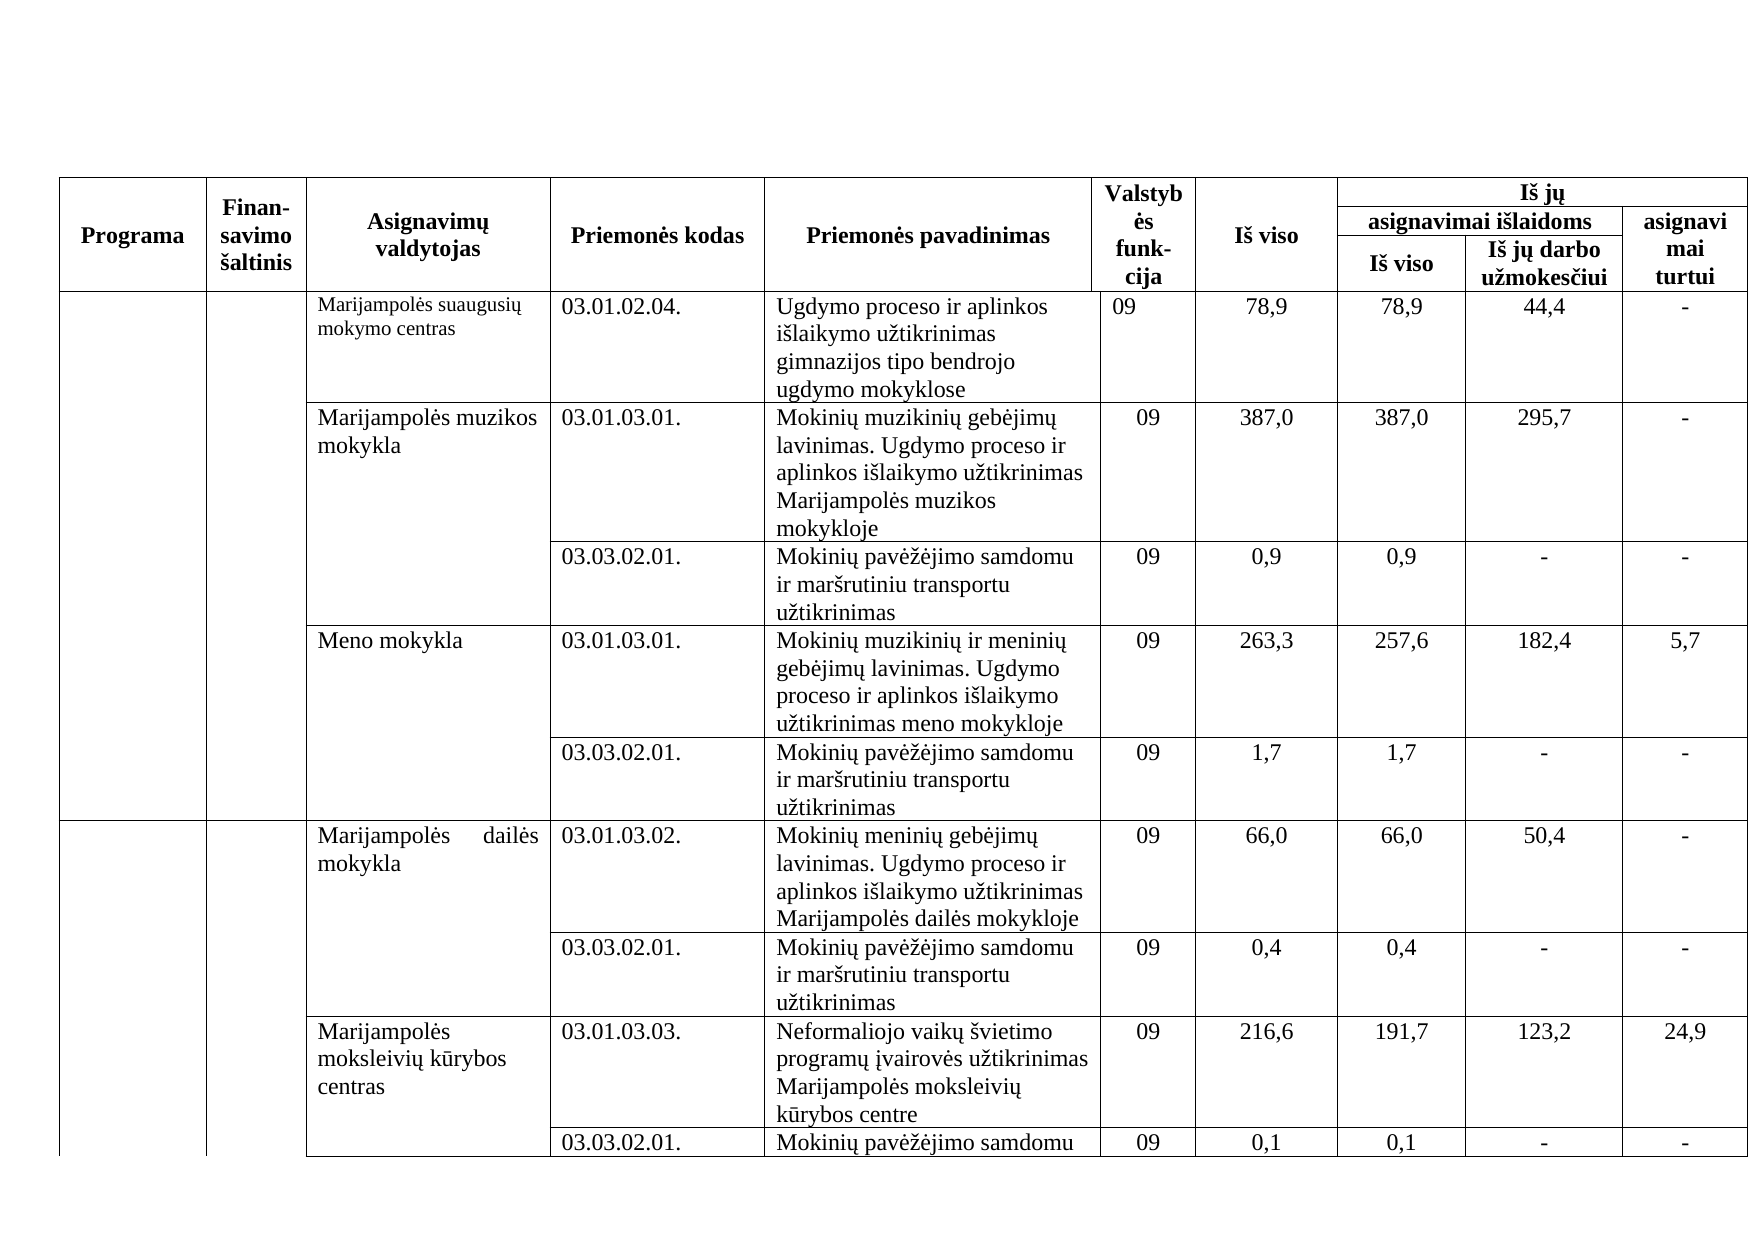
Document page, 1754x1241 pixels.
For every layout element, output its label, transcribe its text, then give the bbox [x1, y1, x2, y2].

table_cell 0,4 [1196, 933, 1337, 1016]
table_cell Mokinių pavėžėjimo samdomu ir maršrutiniu transportu užtikrinimas [765, 738, 1100, 820]
table_cell - [1623, 403, 1747, 541]
table_cell Mokinių meninių gebėjimų lavinimas. Ugdymo proceso ir aplinkos išlaikymo užtikrinimas Marijampolės dailės mokykloje [765, 821, 1100, 932]
table_cell Marijampolės dailės mokykla [307, 821, 550, 932]
table_cell Marijampolės moksleivių kūrybos centras [307, 1017, 550, 1127]
table_cell - [1623, 821, 1747, 932]
table_header Finan-savimo šaltinis [207, 178, 306, 291]
table_cell [307, 737, 550, 820]
table_cell Ugdymo proceso ir aplinkos išlaikymo užtikrinimas gimnazijos tipo bendrojo ugdymo mokyklose [765, 292, 1100, 402]
table_cell 09 [1101, 738, 1195, 820]
table_cell 03.01.03.01. [551, 403, 764, 541]
table_cell - [1466, 738, 1622, 820]
table_cell [1748, 625, 1754, 737]
table_cell [60, 821, 206, 932]
table_cell 5,7 [1623, 626, 1747, 737]
table_cell [207, 402, 306, 541]
table_header Programa [60, 178, 206, 291]
table_cell [60, 1127, 206, 1156]
table_cell 66,0 [1196, 821, 1337, 932]
table_header Valstybės funk-cija [1092, 178, 1195, 291]
table_cell 182,4 [1466, 626, 1622, 737]
table_cell 0,9 [1338, 542, 1465, 625]
table_cell [60, 292, 206, 402]
table_cell [60, 402, 206, 541]
table_cell [207, 625, 306, 737]
table_cell 0,9 [1196, 542, 1337, 625]
table_cell [60, 737, 206, 820]
table_cell - [1466, 542, 1622, 625]
table_cell 09 [1101, 821, 1195, 932]
table_cell 1,7 [1196, 738, 1337, 820]
table_cell [1748, 235, 1754, 291]
table_cell [207, 737, 306, 820]
table_cell 263,3 [1196, 626, 1337, 737]
table_cell 295,7 [1466, 403, 1622, 541]
table_cell 191,7 [1338, 1017, 1465, 1127]
table_header Priemonės pavadinimas [765, 178, 1091, 291]
table_cell 09 [1101, 626, 1195, 737]
table_cell 387,0 [1338, 403, 1465, 541]
table_cell Mokinių pavėžėjimo samdomu ir maršrutiniu transportu užtikrinimas [765, 542, 1100, 625]
table_cell - [1466, 933, 1622, 1016]
table_cell 44,4 [1466, 292, 1622, 402]
table_cell [60, 932, 206, 1016]
table_cell 03.01.03.03. [551, 1017, 764, 1127]
table_header Priemonės kodas [551, 178, 764, 291]
table_cell [207, 1016, 306, 1127]
table_cell 387,0 [1196, 403, 1337, 541]
table_cell Marijampolės muzikos mokykla [307, 403, 550, 541]
table_cell 09 [1101, 542, 1195, 625]
table_cell 03.03.02.01. [551, 933, 764, 1016]
table_cell 0,4 [1338, 933, 1465, 1016]
table_cell 216,6 [1196, 1017, 1337, 1127]
table_cell [60, 1016, 206, 1127]
table_cell [1748, 737, 1754, 820]
table_cell Iš jų darbo užmokesčiui [1466, 236, 1622, 291]
table_cell 66,0 [1338, 821, 1465, 932]
table_cell [307, 541, 550, 625]
table_cell 0,1 [1338, 1128, 1465, 1156]
table_cell 123,2 [1466, 1017, 1622, 1127]
table_cell 78,9 [1196, 292, 1337, 402]
table_cell [207, 821, 306, 932]
table_cell 50,4 [1466, 821, 1622, 932]
table_cell Mokinių muzikinių gebėjimų lavinimas. Ugdymo proceso ir aplinkos išlaikymo užtikrinimas Marijampolės muzikos mokykloje [765, 403, 1100, 541]
table_cell Marijampolės suaugusių mokymo centras [307, 292, 550, 402]
table_cell [307, 1127, 550, 1156]
table_cell asignavimai išlaidoms [1338, 207, 1622, 234]
table_cell 09 [1101, 292, 1195, 402]
table_cell [60, 625, 206, 737]
table_cell [207, 932, 306, 1016]
table_cell - [1623, 738, 1747, 820]
table_cell 03.03.02.01. [551, 1128, 764, 1156]
table_cell [1748, 291, 1754, 402]
table_cell [207, 541, 306, 625]
table_cell 24,9 [1623, 1017, 1747, 1127]
table_cell [307, 932, 550, 1016]
table_cell 09 [1101, 933, 1195, 1016]
table_cell [1748, 1016, 1754, 1127]
table_cell 09 [1101, 1017, 1195, 1127]
table_cell - [1623, 542, 1747, 625]
table_header [1748, 177, 1754, 206]
table_cell [1748, 402, 1754, 541]
table_cell 03.01.02.04. [551, 292, 764, 402]
table_cell [1748, 932, 1754, 1016]
table_cell [1748, 206, 1754, 234]
table_header Iš viso [1196, 178, 1337, 291]
table_cell [1748, 820, 1754, 932]
table_cell - [1623, 933, 1747, 1016]
table_cell [1748, 1127, 1754, 1156]
table_header Asignavimų valdytojas [307, 178, 550, 291]
table_cell 03.01.03.01. [551, 626, 764, 737]
table_header Iš jų [1338, 178, 1747, 206]
table_cell - [1623, 1128, 1747, 1156]
table_cell [1748, 541, 1754, 625]
table_cell Mokinių muzikinių ir meninių gebėjimų lavinimas. Ugdymo proceso ir aplinkos išlaikymo užtikrinimas meno mokykloje [765, 626, 1100, 737]
table_cell 78,9 [1338, 292, 1465, 402]
table_cell [207, 292, 306, 402]
table_cell [207, 1127, 306, 1156]
table_cell 09 [1101, 1128, 1195, 1156]
table_cell 1,7 [1338, 738, 1465, 820]
table_cell Neformaliojo vaikų švietimo programų įvairovės užtikrinimas Marijampolės moksleivių kūrybos centre [765, 1017, 1100, 1127]
table_cell - [1466, 1128, 1622, 1156]
table_cell 0,1 [1196, 1128, 1337, 1156]
table_cell Mokinių pavėžėjimo samdomu [765, 1128, 1100, 1156]
table_cell [60, 541, 206, 625]
table_cell - [1623, 292, 1747, 402]
table_cell 03.03.02.01. [551, 542, 764, 625]
table_cell Mokinių pavėžėjimo samdomu ir maršrutiniu transportu užtikrinimas [765, 933, 1100, 1016]
table_cell 03.03.02.01. [551, 738, 764, 820]
table_cell Iš viso [1338, 236, 1465, 291]
table_cell Meno mokykla [307, 626, 550, 737]
table_cell 03.01.03.02. [551, 821, 764, 932]
table_cell 09 [1101, 403, 1195, 541]
table_cell asignavimai turtui įsigyti [1623, 207, 1747, 291]
table_cell 257,6 [1338, 626, 1465, 737]
